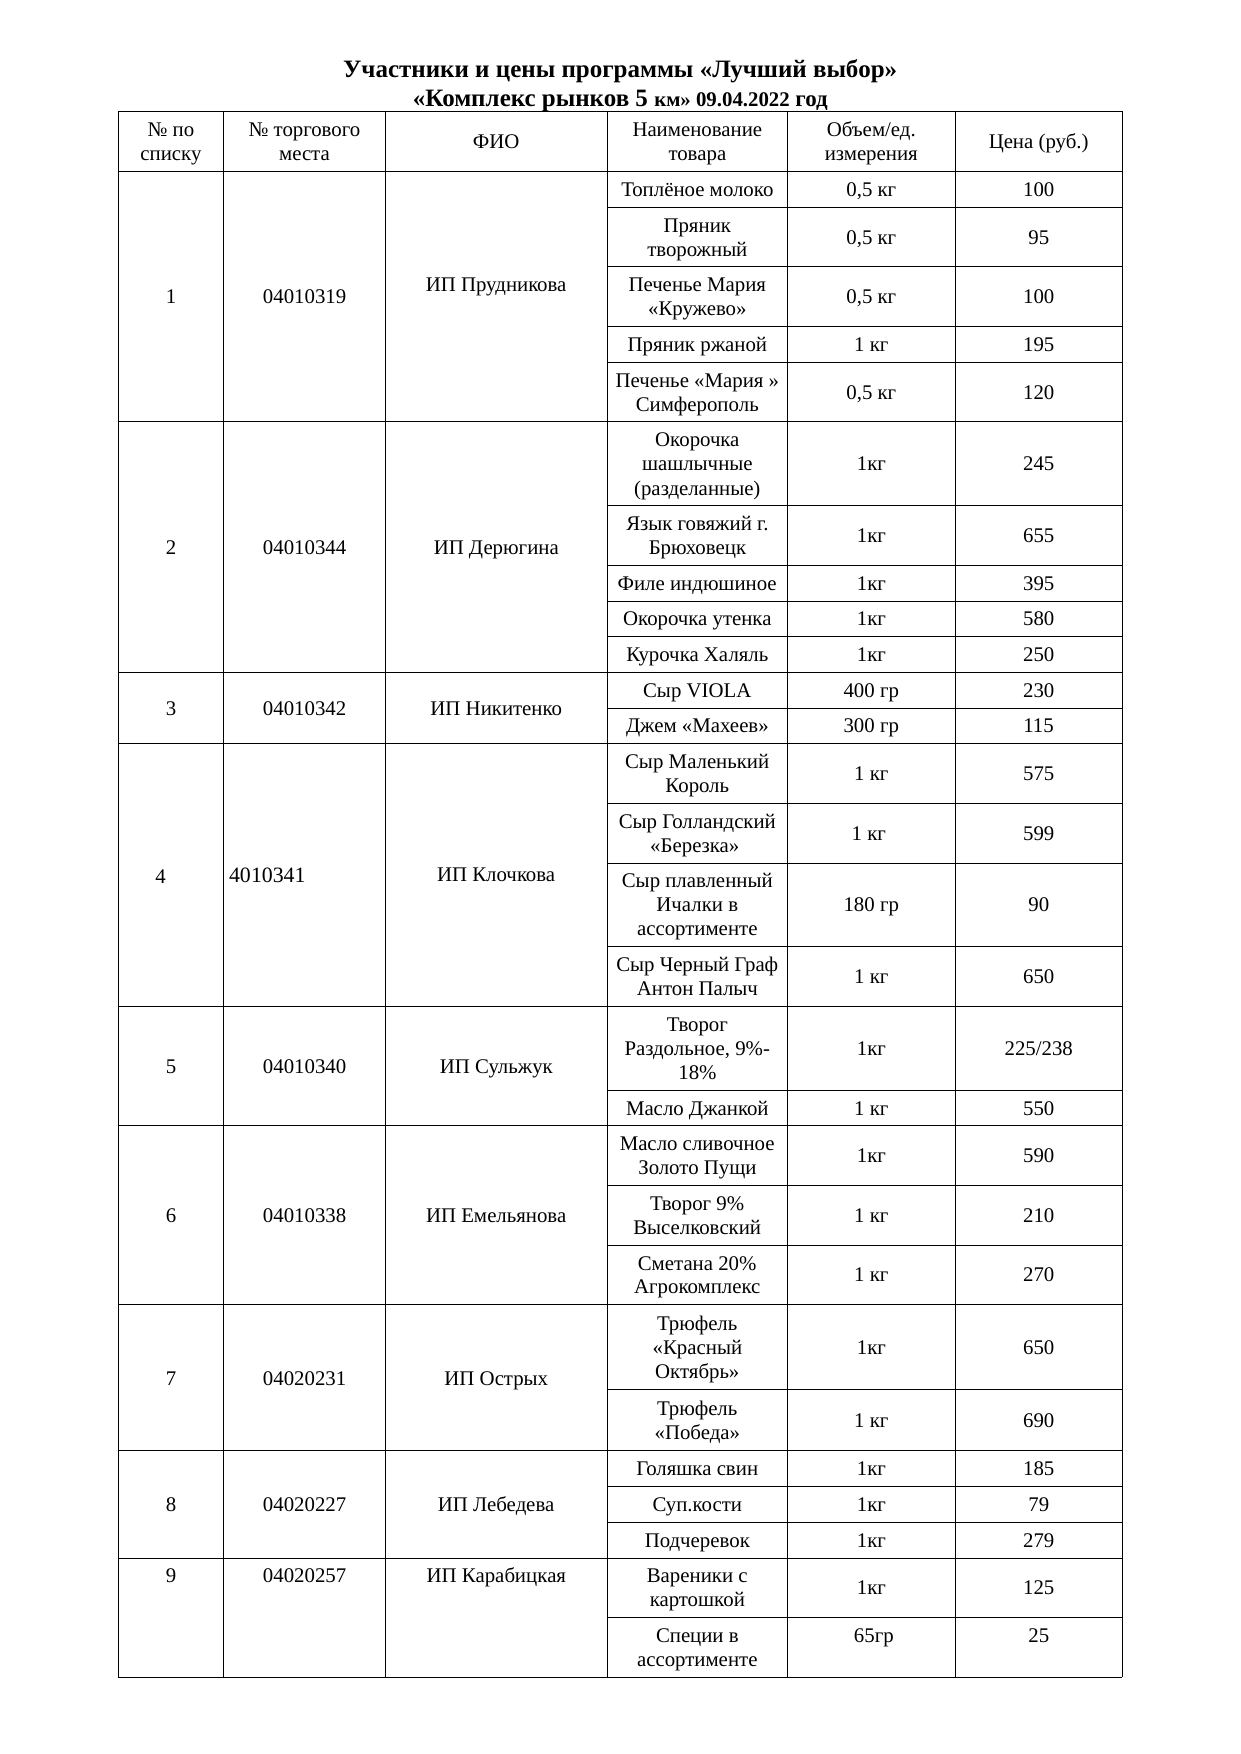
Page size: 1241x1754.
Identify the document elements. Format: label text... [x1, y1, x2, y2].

table_cell 0,5 кг [788, 208, 955, 266]
table_cell Сыр плавленный Ичалки в ассортименте [608, 864, 787, 946]
table_cell Пряник ржаной [608, 327, 787, 362]
table_cell Окорочка шашлычные (разделанные) [608, 422, 787, 505]
table_cell ИП Никитенко [386, 673, 607, 743]
table_cell Окорочка утенка [608, 602, 787, 636]
table_cell Творог 9% Выселковский [608, 1186, 787, 1244]
table_cell 7 [119, 1305, 223, 1449]
table_cell 8 [119, 1451, 223, 1557]
table_cell 3 [119, 673, 223, 743]
table_cell 4 [119, 744, 223, 1006]
table_cell 1кг [788, 1451, 955, 1486]
table_cell 5 [119, 1007, 223, 1125]
table_cell Сыр Маленький Король [608, 744, 787, 803]
table_header Объем/ед. измерения [788, 112, 955, 171]
table_cell ИП Дерюгина [386, 422, 607, 672]
text Участники и цены программы «Лучший выбор» [118, 54, 1122, 83]
table_cell 1 кг [788, 947, 955, 1006]
table_cell 100 [956, 267, 1122, 326]
table_cell ИП Сульжук [386, 1007, 607, 1125]
table_cell Масло Джанкой [608, 1091, 787, 1125]
table_cell 115 [956, 709, 1122, 743]
table_cell 1кг [788, 1487, 955, 1522]
table_cell Топлёное молоко [608, 172, 787, 207]
table_cell 245 [956, 422, 1122, 505]
table_cell 270 [956, 1246, 1122, 1304]
table_cell Творог Раздольное, 9%-18% [608, 1007, 787, 1089]
table_cell 04010319 [224, 172, 385, 421]
table_cell 1кг [788, 1305, 955, 1389]
table_cell 550 [956, 1091, 1122, 1125]
table_cell 1кг [788, 506, 955, 565]
table_cell Пряник творожный [608, 208, 787, 266]
table_cell Специи в ассортименте [608, 1618, 787, 1677]
table_cell ИП Лебедева [386, 1451, 607, 1557]
table_cell 1кг [788, 1523, 955, 1557]
table_header № торгового места [224, 112, 385, 171]
table_cell 6 [119, 1126, 223, 1304]
table_cell Голяшка свин [608, 1451, 787, 1486]
table_cell 79 [956, 1487, 1122, 1522]
table_cell ИП Клочкова [386, 744, 607, 1006]
table_cell 250 [956, 637, 1122, 672]
table_cell 1 кг [788, 1390, 955, 1449]
table_cell 1 кг [788, 1091, 955, 1125]
table_cell ИП Емельянова [386, 1126, 607, 1304]
table_header Наименование товара [608, 112, 787, 171]
table_cell Вареники с картошкой [608, 1559, 787, 1617]
table_cell 1кг [788, 566, 955, 601]
table_cell Масло сливочное Золото Пущи [608, 1126, 787, 1185]
table_cell 4010341 [224, 744, 385, 1006]
table_cell 1 кг [788, 744, 955, 803]
table_header ФИО [386, 112, 607, 171]
table_cell ИП Карабицкая [386, 1559, 607, 1677]
table_cell 25 [956, 1618, 1122, 1677]
text «Комплекс рынков 5 км» 09.04.2022 год [118, 83, 1122, 111]
table_cell 120 [956, 363, 1122, 421]
table_cell 655 [956, 506, 1122, 565]
table_cell Филе индюшиное [608, 566, 787, 601]
table_cell 1 кг [788, 1246, 955, 1304]
table_cell Язык говяжий г. Брюховецк [608, 506, 787, 565]
table_cell 230 [956, 673, 1122, 707]
table_cell 1 кг [788, 804, 955, 862]
table_cell 2 [119, 422, 223, 672]
table_cell 210 [956, 1186, 1122, 1244]
table_cell Сметана 20% Агрокомплекс [608, 1246, 787, 1304]
table_cell 04010344 [224, 422, 385, 672]
table_cell 575 [956, 744, 1122, 803]
table_cell 590 [956, 1126, 1122, 1185]
table_cell Трюфель «Красный Октябрь» [608, 1305, 787, 1389]
table_cell Сыр Голландский «Березка» [608, 804, 787, 862]
table_cell Суп.кости [608, 1487, 787, 1522]
table_cell Курочка Халяль [608, 637, 787, 672]
table_cell 1 [119, 172, 223, 421]
table_cell 1кг [788, 1559, 955, 1617]
table_cell 580 [956, 602, 1122, 636]
table_cell 395 [956, 566, 1122, 601]
table_cell 400 гр [788, 673, 955, 707]
table_cell 0,5 кг [788, 267, 955, 326]
table_cell 0,5 кг [788, 172, 955, 207]
table_cell Подчеревок [608, 1523, 787, 1557]
table_cell 125 [956, 1559, 1122, 1617]
table_cell Сыр VIOLA [608, 673, 787, 707]
table_cell 04020257 [224, 1559, 385, 1677]
table_cell 100 [956, 172, 1122, 207]
table_header Цена (руб.) [956, 112, 1122, 171]
table_cell 1кг [788, 1007, 955, 1089]
table_cell 279 [956, 1523, 1122, 1557]
table_cell 690 [956, 1390, 1122, 1449]
table_cell 04010338 [224, 1126, 385, 1304]
table_cell Печенье «Мария » Симферополь [608, 363, 787, 421]
table_cell 650 [956, 947, 1122, 1006]
table_cell 0,5 кг [788, 363, 955, 421]
table_cell 04020227 [224, 1451, 385, 1557]
table_cell 195 [956, 327, 1122, 362]
table_cell 1 кг [788, 1186, 955, 1244]
table_cell 04010340 [224, 1007, 385, 1125]
table_cell ИП Прудникова [386, 172, 607, 421]
table_cell Сыр Черный Граф Антон Палыч [608, 947, 787, 1006]
table_cell 95 [956, 208, 1122, 266]
table_cell 1 кг [788, 327, 955, 362]
table_cell 650 [956, 1305, 1122, 1389]
table_cell 04010342 [224, 673, 385, 743]
table_cell 04020231 [224, 1305, 385, 1449]
table_cell 9 [119, 1559, 223, 1677]
table_cell 1кг [788, 602, 955, 636]
table_cell ИП Острых [386, 1305, 607, 1449]
table_cell 65гр [788, 1618, 955, 1677]
table_cell 90 [956, 864, 1122, 946]
table_cell 225/238 [956, 1007, 1122, 1089]
table_header № по списку [119, 112, 223, 171]
table_cell 1кг [788, 637, 955, 672]
table_cell 180 гр [788, 864, 955, 946]
table_cell 1кг [788, 422, 955, 505]
table_cell Джем «Махеев» [608, 709, 787, 743]
table_cell 599 [956, 804, 1122, 862]
table_cell 185 [956, 1451, 1122, 1486]
table_cell Трюфель «Победа» [608, 1390, 787, 1449]
table_cell 300 гр [788, 709, 955, 743]
table_cell Печенье Мария «Кружево» [608, 267, 787, 326]
table_cell 1кг [788, 1126, 955, 1185]
